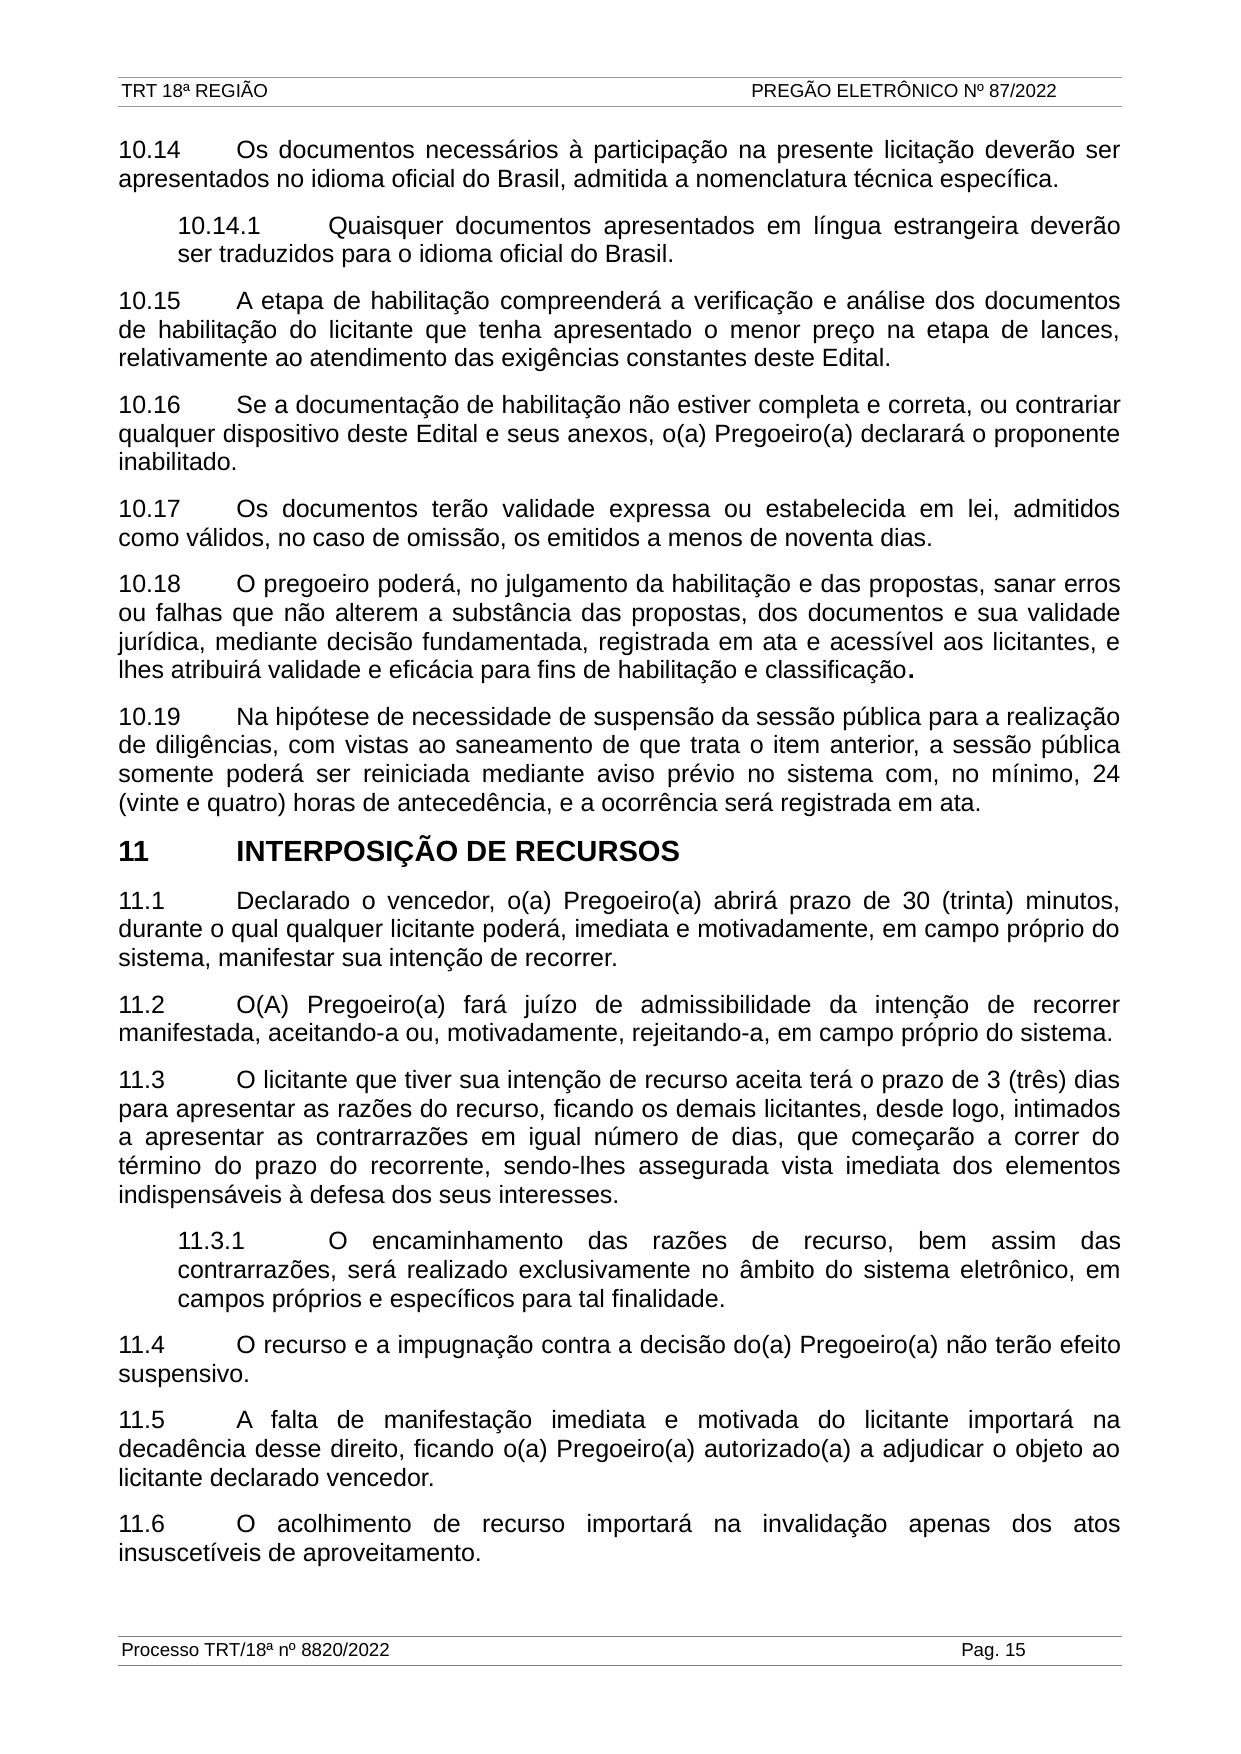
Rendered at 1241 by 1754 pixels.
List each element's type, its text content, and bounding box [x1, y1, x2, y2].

text 11.5 A falta de manifestação imediata e motivada do licitante importará na decadência desse direito, ficando o(a) Pregoeiro(a) autorizado(a) a adjudicar o objeto ao licitante declarado vencedor. [118, 1406, 1122, 1492]
text 11 INTERPOSIÇÃO DE RECURSOS [118, 834, 1122, 868]
text 10.16 Se a documentação de habilitação não estiver completa e correta, ou contrariar qualquer dispositivo deste Edital e seus anexos, o(a) Pregoeiro(a) declarará o proponente inabilitado. [118, 390, 1122, 476]
text 10.14 Os documentos necessários à participação na presente licitação deverão ser apresentados no idioma oficial do Brasil, admitida a nomenclatura técnica específica. [118, 136, 1122, 193]
text 10.18 O pregoeiro poderá, no julgamento da habilitação e das propostas, sanar erros ou falhas que não alterem a substância das propostas, dos documentos e sua validade jurídica, mediante decisão fundamentada, registrada em ata e acessível aos licitantes, e lhes atribuirá validade e eficácia para fins de habilitação e classificação. [118, 569, 1122, 684]
text 10.17 Os documentos terão validade expressa ou estabelecida em lei, admitidos como válidos, no caso de omissão, os emitidos a menos de noventa dias. [118, 494, 1122, 551]
text 11.4 O recurso e a impugnação contra a decisão do(a) Pregoeiro(a) não terão efeito suspensivo. [118, 1330, 1122, 1388]
text 11.3 O licitante que tiver sua intenção de recurso aceita terá o prazo de 3 (três) dias para apresentar as razões do recurso, ficando os demais licitantes, desde logo, intimados a apresentar as contrarrazões em igual número de dias, que começarão a correr do término do prazo do recorrente, sendo-lhes assegurada vista imediata dos elementos indispensáveis à defesa dos seus interesses. [118, 1065, 1122, 1209]
text 11.6 O acolhimento de recurso importará na invalidação apenas dos atos insuscetíveis de aproveitamento. [118, 1509, 1122, 1567]
text 10.14.1 Quaisquer documentos apresentados em língua estrangeira deverão ser traduzidos para o idioma oficial do Brasil. [177, 211, 1122, 268]
text 10.15 A etapa de habilitação compreenderá a verificação e análise dos documentos de habilitação do licitante que tenha apresentado o menor preço na etapa de lances, relativamente ao atendimento das exigências constantes deste Edital. [118, 286, 1122, 372]
text 10.19 Na hipótese de necessidade de suspensão da sessão pública para a realização de diligências, com vistas ao saneamento de que trata o item anterior, a sessão pública somente poderá ser reiniciada mediante aviso prévio no sistema com, no mínimo, 24 (vinte e quatro) horas de antecedência, e a ocorrência será registrada em ata. [118, 702, 1122, 817]
text 11.3.1 O encaminhamento das razões de recurso, bem assim das contrarrazões, será realizado exclusivamente no âmbito do sistema eletrônico, em campos próprios e específicos para tal finalidade. [177, 1226, 1122, 1313]
text 11.1 Declarado o vencedor, o(a) Pregoeiro(a) abrirá prazo de 30 (trinta) minutos, durante o qual qualquer licitante poderá, imediata e motivadamente, em campo próprio do sistema, manifestar sua intenção de recorrer. [118, 886, 1122, 972]
text 11.2 O(A) Pregoeiro(a) fará juízo de admissibilidade da intenção de recorrer manifestada, aceitando-a ou, motivadamente, rejeitando-a, em campo próprio do sistema. [118, 990, 1122, 1047]
